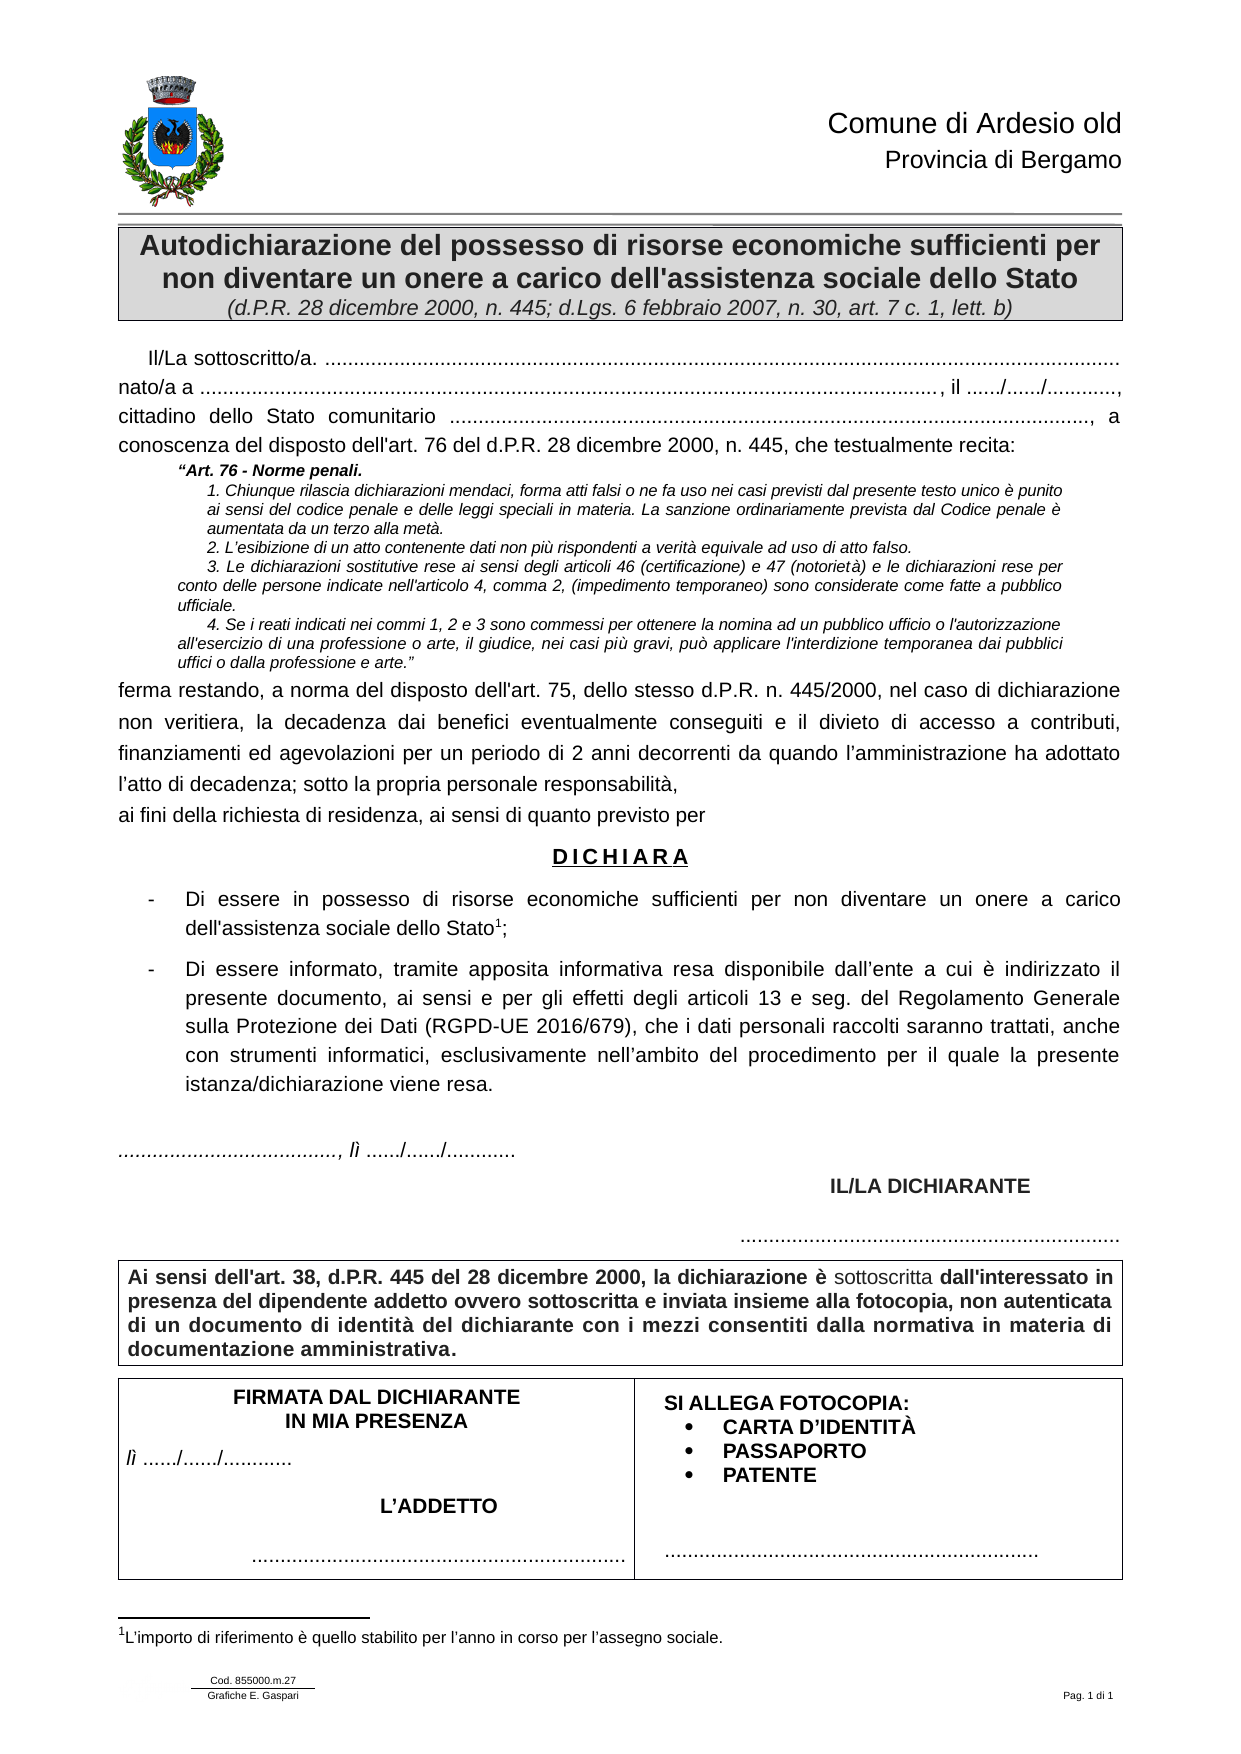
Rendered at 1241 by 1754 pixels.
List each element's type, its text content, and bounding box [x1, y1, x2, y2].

text 2. L’esibizione di un atto contenente dati non più rispondenti a verità equivale ad uso di atto falso. [207, 538, 1063, 557]
table_header FIRMATA DAL DICHIARANTE IN MIA PRESENZA lì ....../....../............ L’ADDETTO ................................................................. [119, 1379, 634, 1579]
text DICHIARA [118, 844, 1122, 869]
picture [122, 76, 224, 207]
text 4. Se i reati indicati nei commi 1, 2 e 3 sono commessi per ottenere la nomina ad un pubblico ufficio o l'autorizzazione all'esercizio di una professione o arte, il giudice, nei casi più gravi, può applicare l'interdizione temporanea dai pubblici uffici o dalla professione e arte.” [177, 614, 1063, 672]
text Comune di Ardesio old [224, 106, 1122, 140]
text Provincia di Bergamo [224, 145, 1122, 174]
table_header Ai sensi dell'art. 38, d.P.R. 445 del 28 dicembre 2000, la dichiarazione è sottoscritta dall'interessato in presenza del dipendente addetto ovvero sottoscritta e inviata insieme alla fotocopia, non autenticata di un documento di identità del dichiarante con i mezzi consentiti dalla normativa in materia di documentazione amministrativa. [119, 1261, 1122, 1365]
table_header Autodichiarazione del possesso di risorse economiche sufficienti per non diventare un onere a carico dell'assistenza sociale dello Stato (d.P.R. 28 dicembre 2000, n. 445; d.Lgs. 6 febbraio 2007, n. 30, art. 7 c. 1, lett. b) [119, 228, 1122, 320]
text ferma restando, a norma del disposto dell'art. 75, dello stesso d.P.R. n. 445/2000, nel caso di dichiarazione non veritiera, la decadenza dai benefici eventualmente conseguiti e il divieto di accesso a contributi, finanziamenti ed agevolazioni per un periodo di 2 anni decorrenti da quando l’amministrazione ha adottato l’atto di decadenza; sotto la propria personale responsabilità, [118, 678, 1122, 796]
text IL/LA DICHIARANTE [738, 1174, 1122, 1198]
text ......................................, lì ....../....../............ [118, 1138, 1122, 1162]
text ai fini della richiesta di residenza, ai sensi di quanto previsto per [118, 803, 1122, 827]
table_header SI ALLEGA FOTOCOPIA: CARTA D’IDENTITÀ PASSAPORTO PATENTE ................................................................. [635, 1379, 1122, 1579]
text “Art. 76 - Norme penali. [177, 461, 1063, 480]
list L’importo di riferimento è quello stabilito per l’anno in corso per l’assegno sociale. [118, 1624, 1122, 1648]
text .................................................................. [738, 1223, 1122, 1247]
text 1. Chiunque rilascia dichiarazioni mendaci, forma atti falsi o ne fa uso nei casi previsti dal presente testo unico è punito ai sensi del codice penale e delle leggi speciali in materia. La sanzione ordinariamente prevista dal Codice penale è aumentata da un terzo alla metà. [207, 480, 1063, 538]
list Di essere informato, tramite apposita informativa resa disponibile dall’ente a cui è indirizzato il presente documento, ai sensi e per gli effetti degli articoli 13 e seg. del Regolamento Generale sulla Protezione dei Dati (RGPD-UE 2016/679), che i dati personali raccolti saranno trattati, anche con strumenti informatici, esclusivamente nell’ambito del procedimento per il quale la presente istanza/dichiarazione viene resa. [148, 957, 1122, 1096]
text Il/La sottoscritto/a. .......................................................................................................................................... nato/a a ................................................................................................................................, il ....../....../............, cittadino dello Stato comunitario ..............................................................................................................., a conoscenza del disposto dell'art. 76 del d.P.R. 28 dicembre 2000, n. 445, che testualmente recita: [118, 346, 1122, 456]
text 3. Le dichiarazioni sostitutive rese ai sensi degli articoli 46 (certificazione) e 47 (notorietà) e le dichiarazioni rese per conto delle persone indicate nell'articolo 4, comma 2, (impedimento temporaneo) sono considerate come fatte a pubblico ufficiale. [177, 557, 1063, 614]
list Di essere in possesso di risorse economiche sufficienti per non diventare un onere a carico dell'assistenza sociale dello Stato; [148, 887, 1122, 939]
